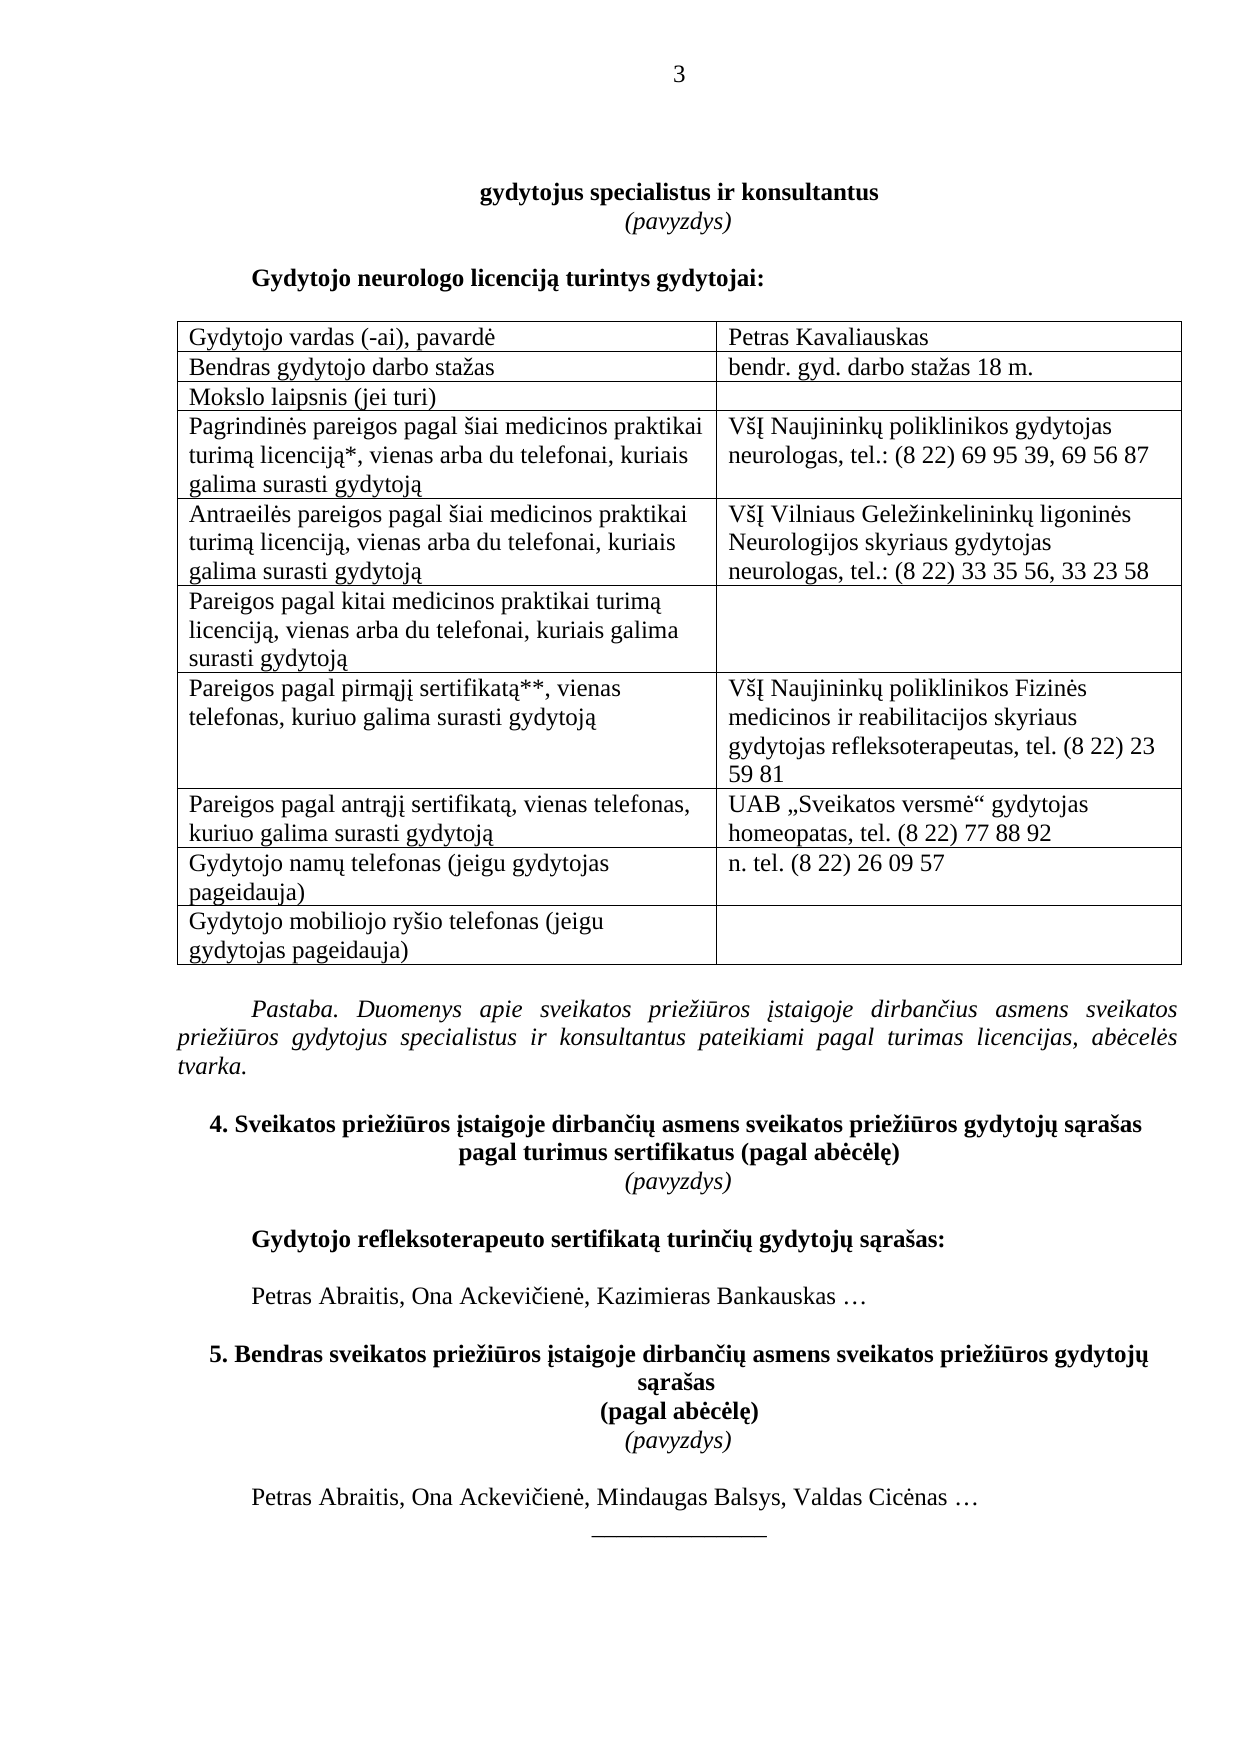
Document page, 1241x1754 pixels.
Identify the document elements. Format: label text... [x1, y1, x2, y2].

table_cell bendr. gyd. darbo stažas 18 m. [717, 352, 1181, 381]
table_cell VšĮ Naujininkų poliklinikos gydytojas neurologas, tel.: (8 22) 69 95 39, 69 56 87 [717, 411, 1181, 498]
table_cell Mokslo laipsnis (jei turi) [178, 382, 716, 410]
table_cell Antraeilės pareigos pagal šiai medicinos praktikai turimą licenciją, vienas arba du telefonai, kuriais galima surasti gydytoją [178, 499, 716, 585]
table_cell Pareigos pagal pirmąjį sertifikatą**, vienas telefonas, kuriuo galima surasti gydytoją [178, 673, 716, 788]
text Gydytojo refleksoterapeuto sertifikatą turinčių gydytojų sąrašas: [177, 1224, 1181, 1252]
table_cell [717, 382, 1181, 410]
text pagal turimus sertifikatus (pagal abėcėlę) [177, 1137, 1181, 1166]
table_cell UAB „Sveikatos versmė“ gydytojas homeopatas, tel. (8 22) 77 88 92 [717, 789, 1181, 847]
table_cell VšĮ Naujininkų poliklinikos Fizinės medicinos ir reabilitacijos skyriaus gydytojas refleksoterapeutas, tel. (8 22) 23 59 81 [717, 673, 1181, 788]
text (pavyzdys) [177, 206, 1181, 235]
text 4. Sveikatos priežiūros įstaigoje dirbančių asmens sveikatos priežiūros gydytojų sąrašas [177, 1109, 1181, 1137]
text Pastaba. Duomenys apie sveikatos priežiūros įstaigoje dirbančius asmens sveikatos priežiūros gydytojus specialistus ir konsultantus pateikiami pagal turimas licencijas, abėcelės tvarka. [177, 994, 1181, 1080]
text gydytojus specialistus ir konsultantus [177, 177, 1181, 206]
text Gydytojo neurologo licenciją turintys gydytojai: [177, 263, 1181, 292]
table_cell [717, 586, 1181, 672]
table_cell Gydytojo mobiliojo ryšio telefonas (jeigu gydytojas pageidauja) [178, 906, 716, 964]
text (pavyzdys) [177, 1166, 1181, 1195]
text Petras Abraitis, Ona Ackevičienė, Mindaugas Balsys, Valdas Cicėnas … [177, 1482, 1181, 1511]
table_cell Bendras gydytojo darbo stažas [178, 352, 716, 381]
table_cell Pareigos pagal kitai medicinos praktikai turimą licenciją, vienas arba du telefonai, kuriais galima surasti gydytoją [178, 586, 716, 672]
table_cell Pareigos pagal antrąjį sertifikatą, vienas telefonas, kuriuo galima surasti gydytoją [178, 789, 716, 847]
text (pavyzdys) [177, 1425, 1181, 1454]
text Petras Abraitis, Ona Ackevičienė, Kazimieras Bankauskas … [177, 1281, 1181, 1310]
table_cell Pagrindinės pareigos pagal šiai medicinos praktikai turimą licenciją*, vienas arba du telefonai, kuriais galima surasti gydytoją [178, 411, 716, 498]
table_cell [717, 906, 1181, 964]
text (pagal abėcėlę) [177, 1396, 1181, 1425]
table_cell Gydytojo namų telefonas (jeigu gydytojas pageidauja) [178, 848, 716, 905]
table_header Gydytojo vardas (-ai), pavardė [178, 322, 716, 351]
text 5. Bendras sveikatos priežiūros įstaigoje dirbančių asmens sveikatos priežiūros gydytojų sąrašas [177, 1339, 1181, 1396]
table_cell n. tel. (8 22) 26 09 57 [717, 848, 1181, 905]
table_cell VšĮ Vilniaus Geležinkelininkų ligoninės Neurologijos skyriaus gydytojas neurologas, tel.: (8 22) 33 35 56, 33 23 58 [717, 499, 1181, 585]
text ______________ [177, 1511, 1181, 1540]
table_header Petras Kavaliauskas [717, 322, 1181, 351]
